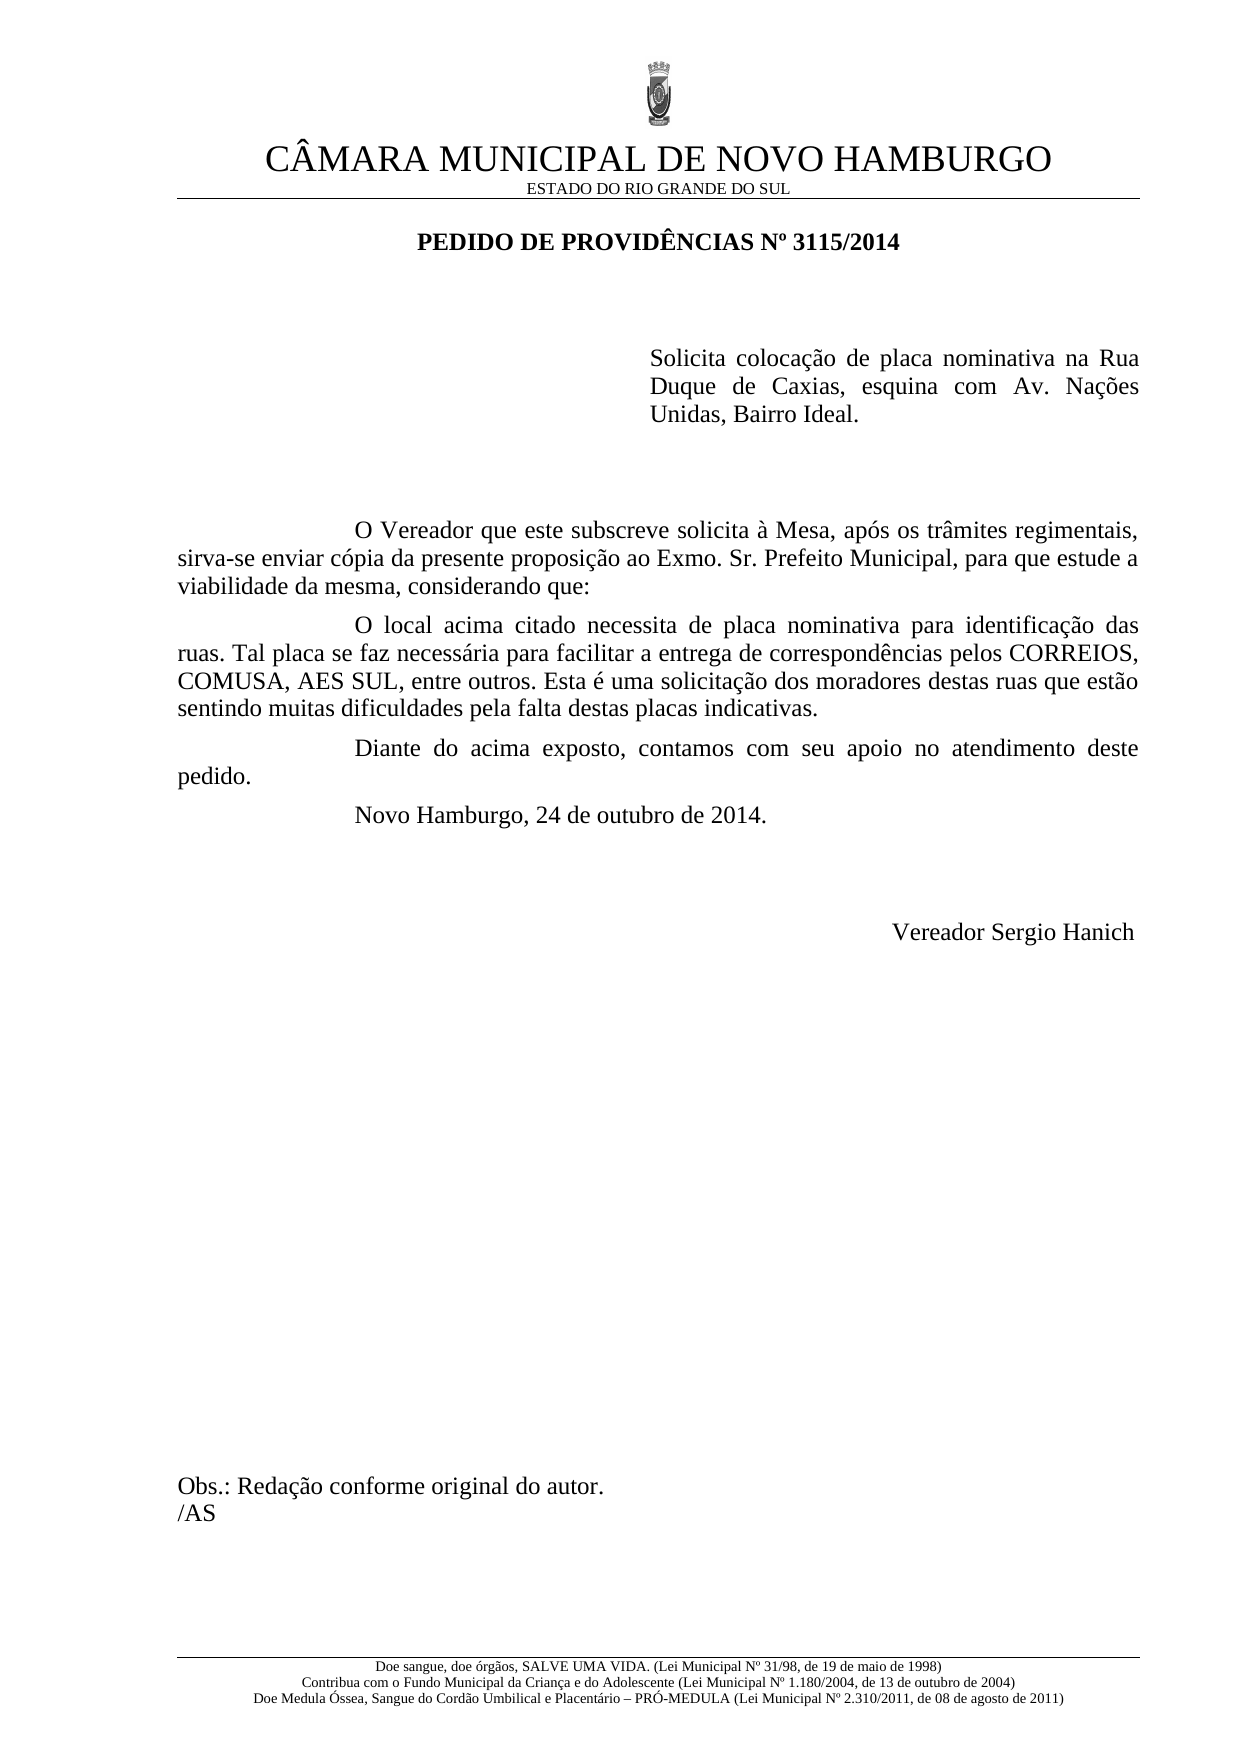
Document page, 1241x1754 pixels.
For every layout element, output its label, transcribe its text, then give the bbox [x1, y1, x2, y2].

text PEDIDO DE PROVIDÊNCIAS Nº 3115/2014 [177, 228, 1140, 256]
text Diante do acima exposto, contamos com seu apoio no atendimento deste pedido. [177, 734, 1140, 789]
text Novo Hamburgo, 24 de outubro de 2014. [177, 801, 1140, 829]
text O Vereador que este subscreve solicita à Mesa, após os trâmites regimentais, sirva-se enviar cópia da presente proposição ao Exmo. Sr. Prefeito Municipal, para que estude a viabilidade da mesma, considerando que: [177, 516, 1140, 599]
text Solicita colocação de placa nominativa na Rua Duque de Caxias, esquina com Av. Nações Unidas, Bairro Ideal. [649, 344, 1140, 428]
text Obs.: Redação conforme original do autor. [177, 1472, 1140, 1499]
text O local acima citado necessita de placa nominativa para identificação das ruas. Tal placa se faz necessária para facilitar a entrega de correspondências pelos CORREIOS, COMUSA, AES SUL, entre outros. Esta é uma solicitação dos moradores destas ruas que estão sentindo muitas dificuldades pela falta destas placas indicativas. [177, 611, 1140, 722]
text /AS [177, 1499, 1140, 1527]
text Vereador Sergio Hanich [768, 918, 1140, 945]
